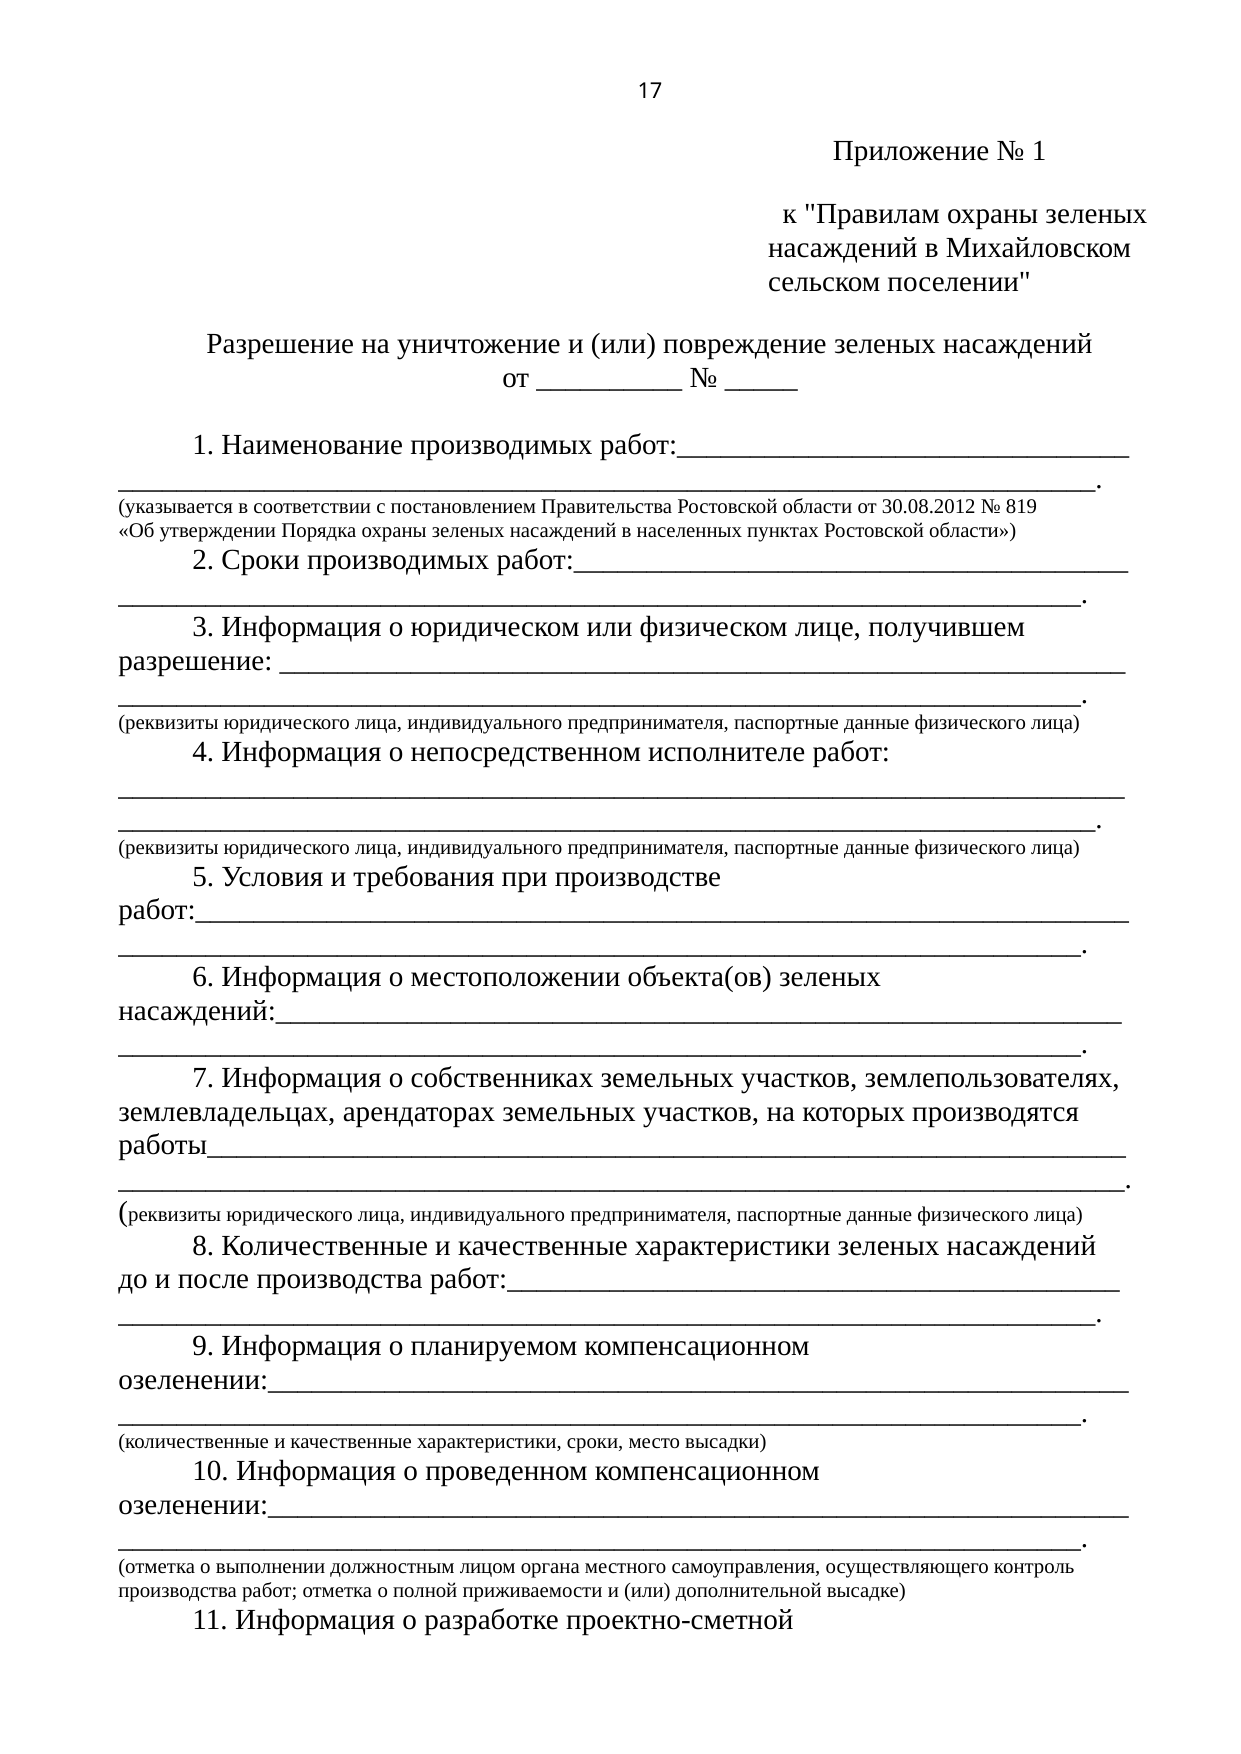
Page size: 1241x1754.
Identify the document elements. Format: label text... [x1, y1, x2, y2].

text ___________________________________________________________________. [118, 461, 1181, 494]
text 7. Информация о собственниках земельных участков, землепользователях, [118, 1060, 1181, 1094]
text работы_______________________________________________________________ [118, 1127, 1181, 1161]
text __________________________________________________________________. [118, 926, 1181, 959]
text __________________________________________________________________. [118, 677, 1181, 710]
text (указывается в соответствии с постановлением Правительства Ростовской области от 30.08.2012 № 819 [118, 494, 1181, 518]
text озеленении:___________________________________________________________ [118, 1362, 1181, 1396]
text разрешение: __________________________________________________________ [118, 643, 1181, 677]
text Приложение № 1 [118, 133, 1181, 167]
text «Об утверждении Порядка охраны зеленых насаждений в населенных пунктах Ростовской области») [118, 518, 1181, 542]
text __________________________________________________________________. [118, 1027, 1181, 1060]
text __________________________________________________________________. [118, 1520, 1181, 1554]
text __________________________________________________________________. [118, 1396, 1181, 1429]
text 4. Информация о непосредственном исполнителе работ: [118, 734, 1181, 768]
text 5. Условия и требования при производстве [118, 859, 1181, 892]
text (реквизиты юридического лица, индивидуального предпринимателя, паспортные данные физического лица) [118, 835, 1181, 859]
text (реквизиты юридического лица, индивидуального предпринимателя, паспортные данные физического лица) [118, 1194, 1181, 1228]
text Разрешение на уничтожение и (или) повреждение зеленых насаждений [118, 327, 1181, 360]
text насаждений:__________________________________________________________ [118, 993, 1181, 1027]
text 9. Информация о планируемом компенсационном [118, 1328, 1181, 1362]
text работ:________________________________________________________________ [118, 892, 1181, 926]
text 3. Информация о юридическом или физическом лице, получившем [118, 609, 1181, 643]
text озеленении:___________________________________________________________ [118, 1487, 1181, 1520]
text 11. Информация о разработке проектно-сметной [118, 1602, 1181, 1636]
text ___________________________________________________________________. [118, 801, 1181, 835]
text до и после производства работ:__________________________________________ [118, 1261, 1181, 1295]
text землевладельцах, арендаторах земельных участков, на которых производятся [118, 1094, 1181, 1127]
text производства работ; отметка о полной приживаемости и (или) дополнительной высадке) [118, 1578, 1181, 1602]
text __________________________________________________________________. [118, 576, 1181, 609]
text 1. Наименование производимых работ:_______________________________ [118, 427, 1181, 461]
text 8. Количественные и качественные характеристики зеленых насаждений [118, 1228, 1181, 1261]
text 2. Сроки производимых работ:______________________________________ [118, 542, 1181, 576]
text 6. Информация о местоположении объекта(ов) зеленых [118, 959, 1181, 993]
text 10. Информация о проведенном компенсационном [118, 1453, 1181, 1487]
text _____________________________________________________________________ [118, 768, 1181, 801]
text _____________________________________________________________________. [118, 1161, 1181, 1194]
text (количественные и качественные характеристики, сроки, место высадки) [118, 1429, 1181, 1453]
text к "Правилам охраны зеленых насаждений в Михайловском сельском поселении" [768, 197, 1181, 297]
text (реквизиты юридического лица, индивидуального предпринимателя, паспортные данные физического лица) [118, 710, 1181, 734]
text (отметка о выполнении должностным лицом органа местного самоуправления, осуществляющего контроль [118, 1554, 1181, 1578]
text ___________________________________________________________________. [118, 1295, 1181, 1328]
text от __________ № _____ [118, 360, 1181, 394]
